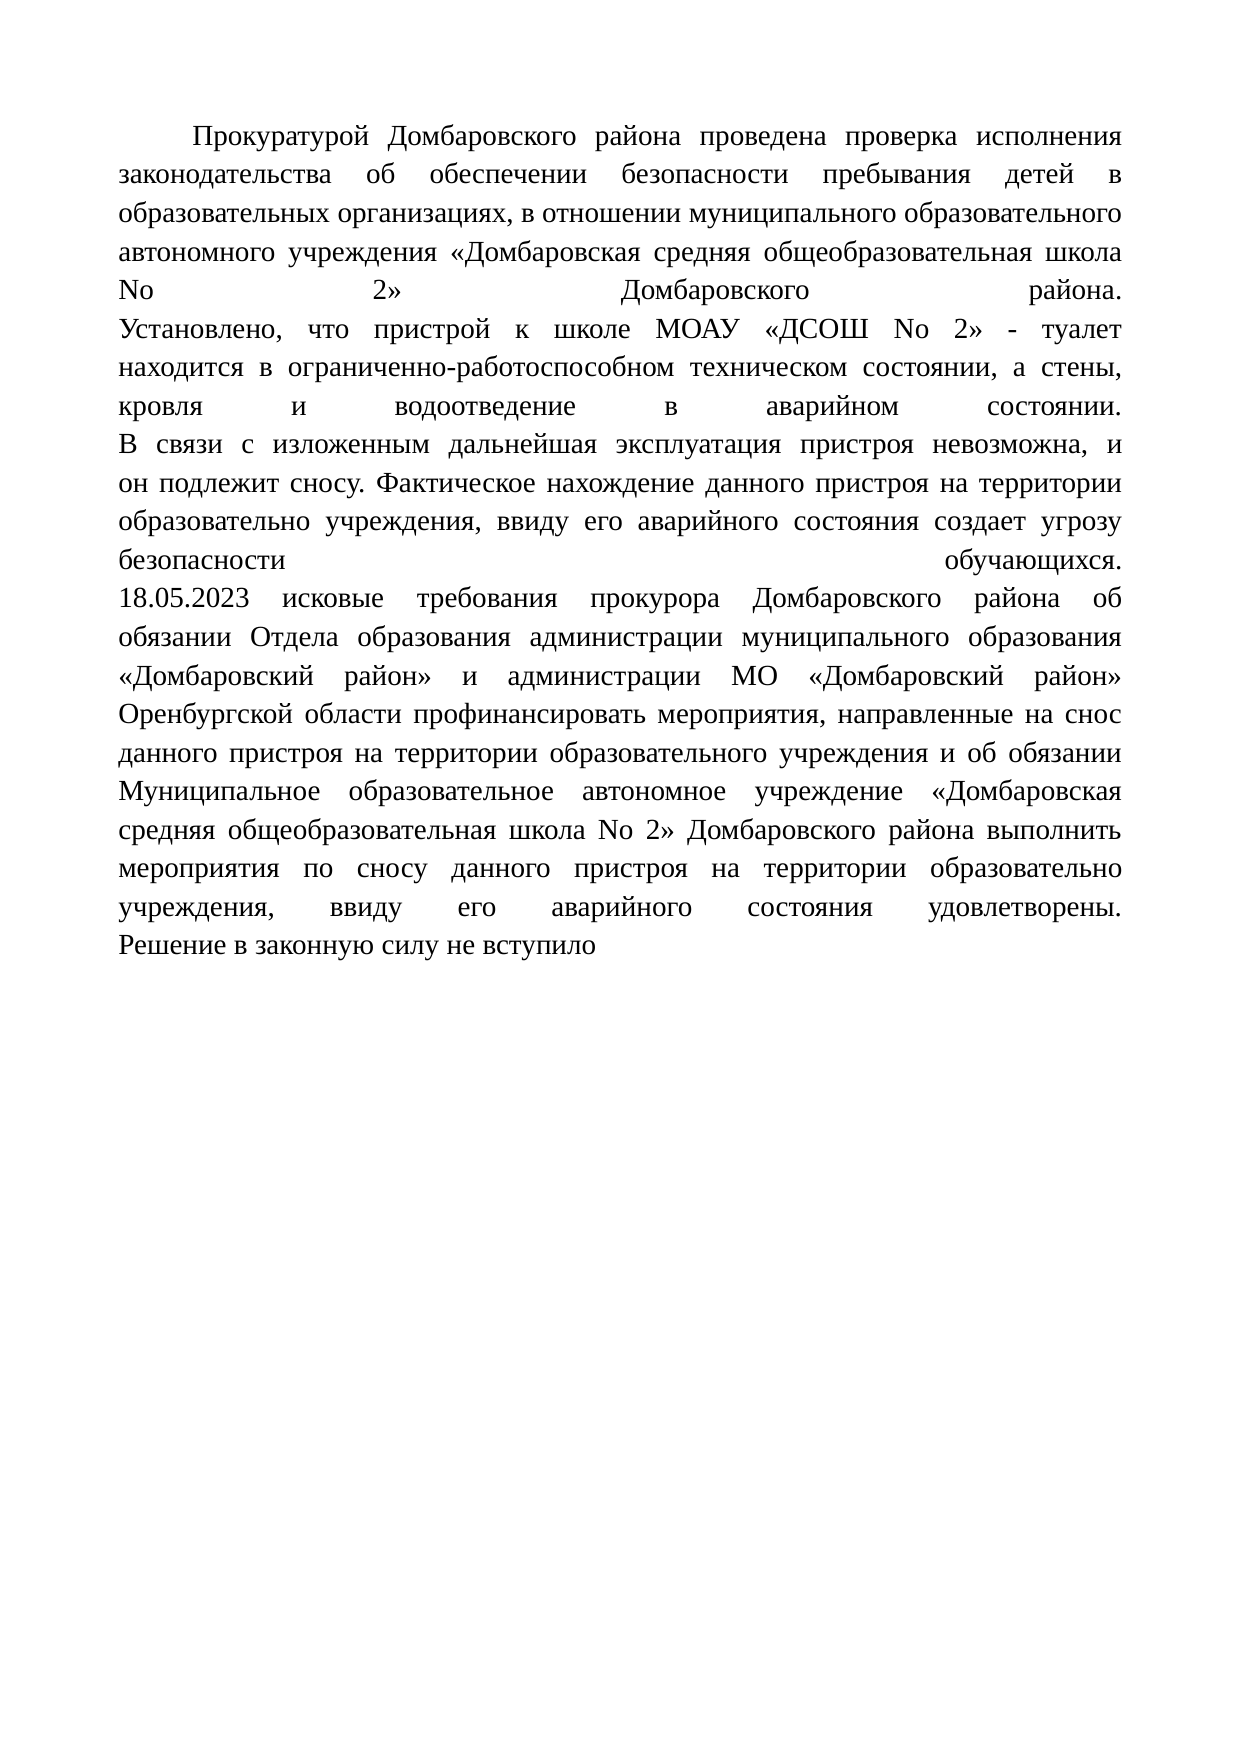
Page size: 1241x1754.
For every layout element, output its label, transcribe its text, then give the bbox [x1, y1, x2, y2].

text Прокуратурой Домбаровского района проведена проверка исполнения законодательства об обеспечении безопасности пребывания детей в образовательных организациях, в отношении муниципального образовательного автономного учреждения «Домбаровская средняя общеобразовательная школа No 2» Домбаровского района. Установлено, что пристрой к школе МОАУ «ДСОШ No 2» - туалет находится в ограниченно-работоспособном техническом состоянии, а стены, кровля и водоотведение в аварийном состоянии. В связи с изложенным дальнейшая эксплуатация пристроя невозможна, и он подлежит сносу. Фактическое нахождение данного пристроя на территории образовательно учреждения, ввиду его аварийного состояния создает угрозу безопасности обучающихся. 18.05.2023 исковые требования прокурора Домбаровского района об обязании Отдела образования администрации муниципального образования «Домбаровский район» и администрации МО «Домбаровский район» Оренбургской области профинансировать мероприятия, направленные на снос данного пристроя на территории образовательного учреждения и об обязании Муниципальное образовательное автономное учреждение «Домбаровская средняя общеобразовательная школа No 2» Домбаровского района выполнить мероприятия по сносу данного пристроя на территории образовательно учреждения, ввиду его аварийного состояния удовлетворены. Решение в законную силу не вступило [118, 118, 1122, 961]
